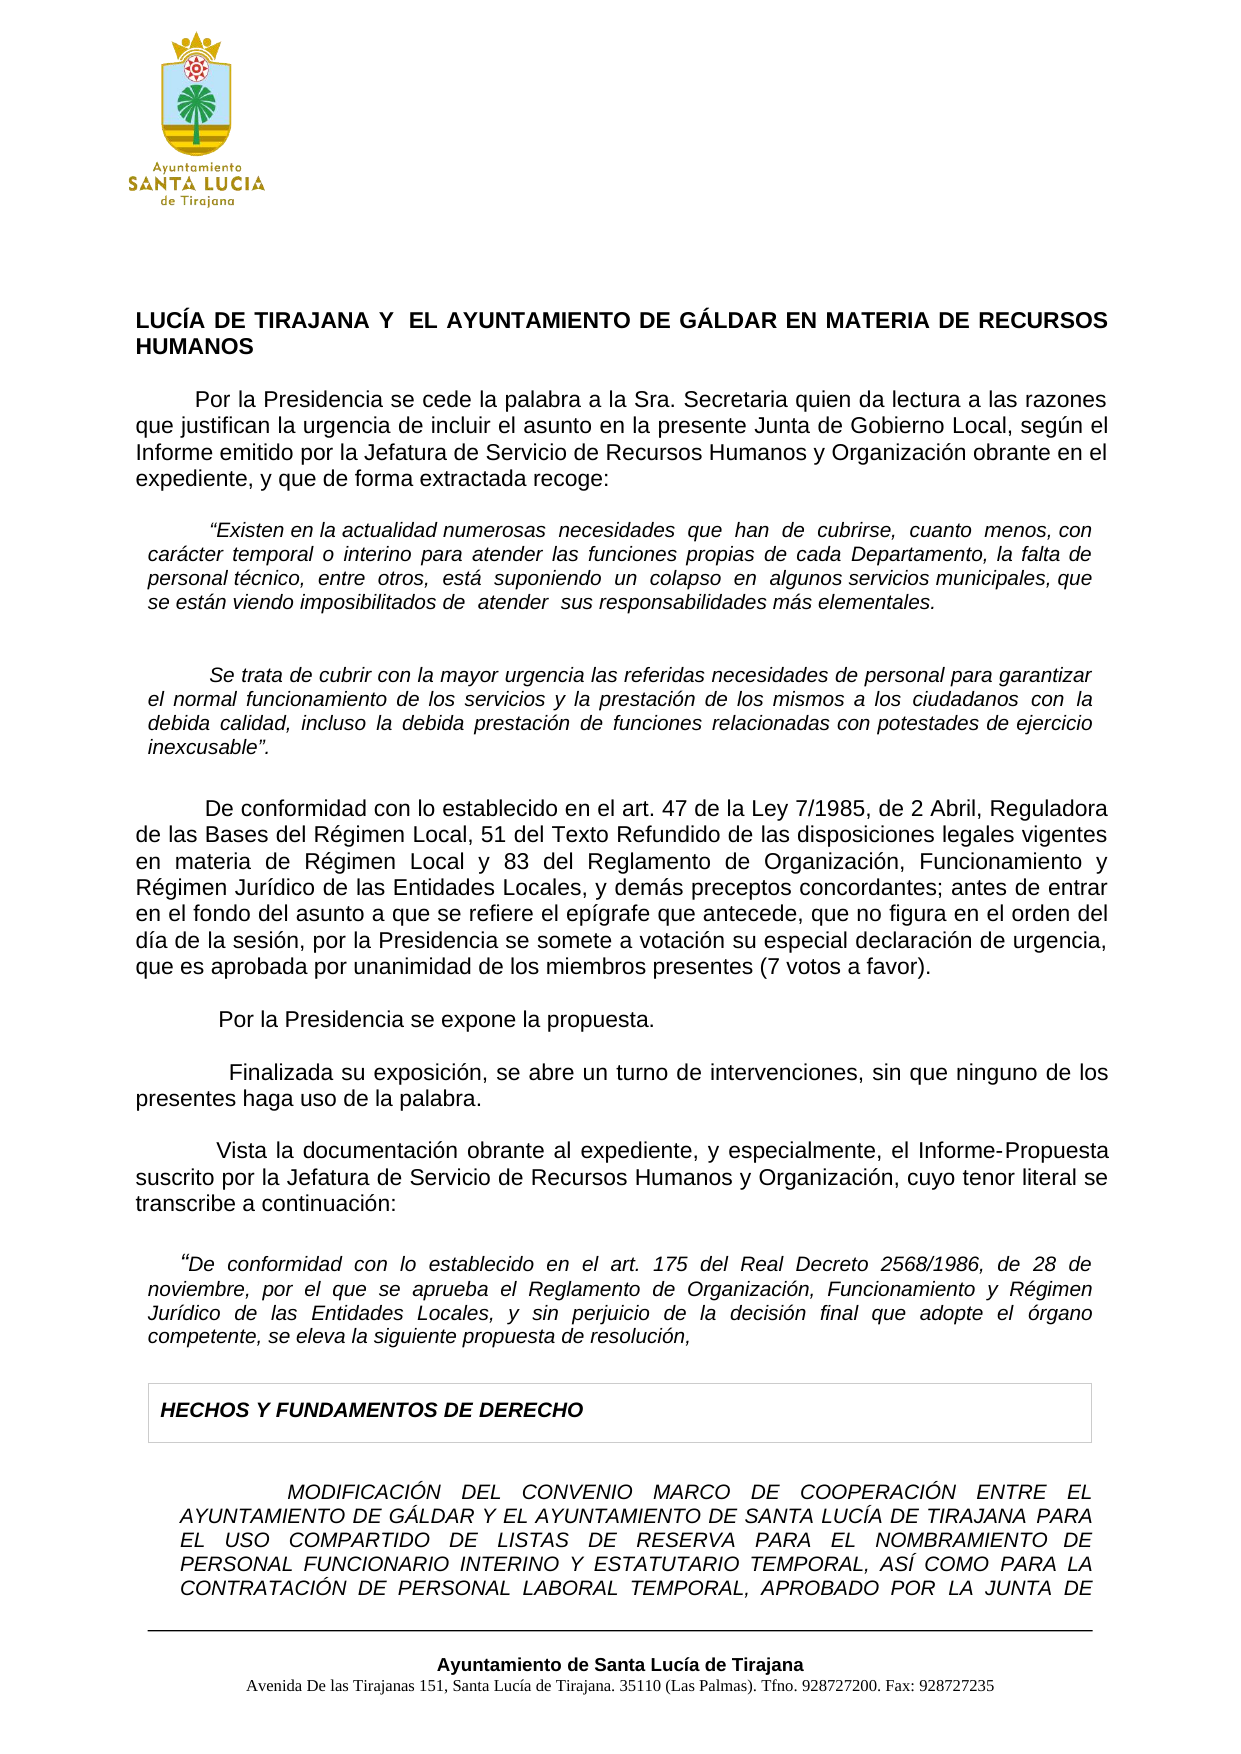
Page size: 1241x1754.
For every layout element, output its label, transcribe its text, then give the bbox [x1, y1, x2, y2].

text Por la Presidencia se cede la palabra a la Sra. Secretaria quien da lectura a las razones que justifican la urgencia de incluir el asunto en la presente Junta de Gobierno Local, según el Informe emitido por la Jefatura de Servicio de Recursos Humanos y Organización obrante en el expediente, y que de forma extractada recoge: [135, 386, 1109, 491]
text HECHOS Y FUNDAMENTOS DE DERECHO [160, 1398, 1091, 1422]
picture [128, 31, 265, 208]
text “Existen en la actualidad numerosas necesidades que han de cubrirse, cuanto menos, con carácter temporal o interino para atender las funciones propias de cada Departamento, la falta de personal técnico, entre otros, está suponiendo un colapso en algunos servicios municipales, que se están viendo imposibilitados de atender sus responsabilidades más elementales. [148, 518, 1093, 614]
subtitle MODIFICACIÓN DEL CONVENIO MARCO DE COOPERACIÓN ENTRE EL AYUNTAMIENTO DE GÁLDAR Y EL AYUNTAMIENTO DE SANTA LUCÍA DE TIRAJANA PARA EL USO COMPARTIDO DE LISTAS DE RESERVA PARA EL NOMBRAMIENTO DE PERSONAL FUNCIONARIO INTERINO Y ESTATUTARIO TEMPORAL, ASÍ COMO PARA LA CONTRATACIÓN DE PERSONAL LABORAL TEMPORAL, APROBADO POR LA JUNTA DE [180, 1480, 1093, 1600]
text LUCÍA DE TIRAJANA Y EL AYUNTAMIENTO DE GÁLDAR EN MATERIA DE RECURSOS HUMANOS [135, 307, 1109, 360]
text De conformidad con lo establecido en el art. 47 de la Ley 7/1985, de 2 Abril, Reguladora de las Bases del Régimen Local, 51 del Texto Refundido de las disposiciones legales vigentes en materia de Régimen Local y 83 del Reglamento de Organización, Funcionamiento y Régimen Jurídico de las Entidades Locales, y demás preceptos concordantes; antes de entrar en el fondo del asunto a que se refiere el epígrafe que antecede, que no figura en el orden del día de la sesión, por la Presidencia se somete a votación su especial declaración de urgencia, que es aprobada por unanimidad de los miembros presentes (7 votos a favor). [135, 795, 1109, 979]
text Se trata de cubrir con la mayor urgencia las referidas necesidades de personal para garantizar el normal funcionamiento de los servicios y la prestación de los mismos a los ciudadanos con la debida calidad, incluso la debida prestación de funciones relacionadas con potestades de ejercicio inexcusable”. [148, 663, 1093, 758]
text Finalizada su exposición, se abre un turno de intervenciones, sin que ninguno de los presentes haga uso de la palabra. [135, 1058, 1109, 1111]
text “De conformidad con lo establecido en el art. 175 del Real Decreto 2568/1986, de 28 de noviembre, por el que se aprueba el Reglamento de Organización, Funcionamiento y Régimen Jurídico de las Entidades Locales, y sin perjuicio de la decisión final que adopte el órgano competente, se eleva la siguiente propuesta de resolución, [148, 1248, 1093, 1348]
text Vista la documentación obrante al expediente, y especialmente, el Informe-Propuesta suscrito por la Jefatura de Servicio de Recursos Humanos y Organización, cuyo tenor literal se transcribe a continuación: [135, 1137, 1109, 1217]
text Por la Presidencia se expone la propuesta. [135, 1006, 1109, 1032]
